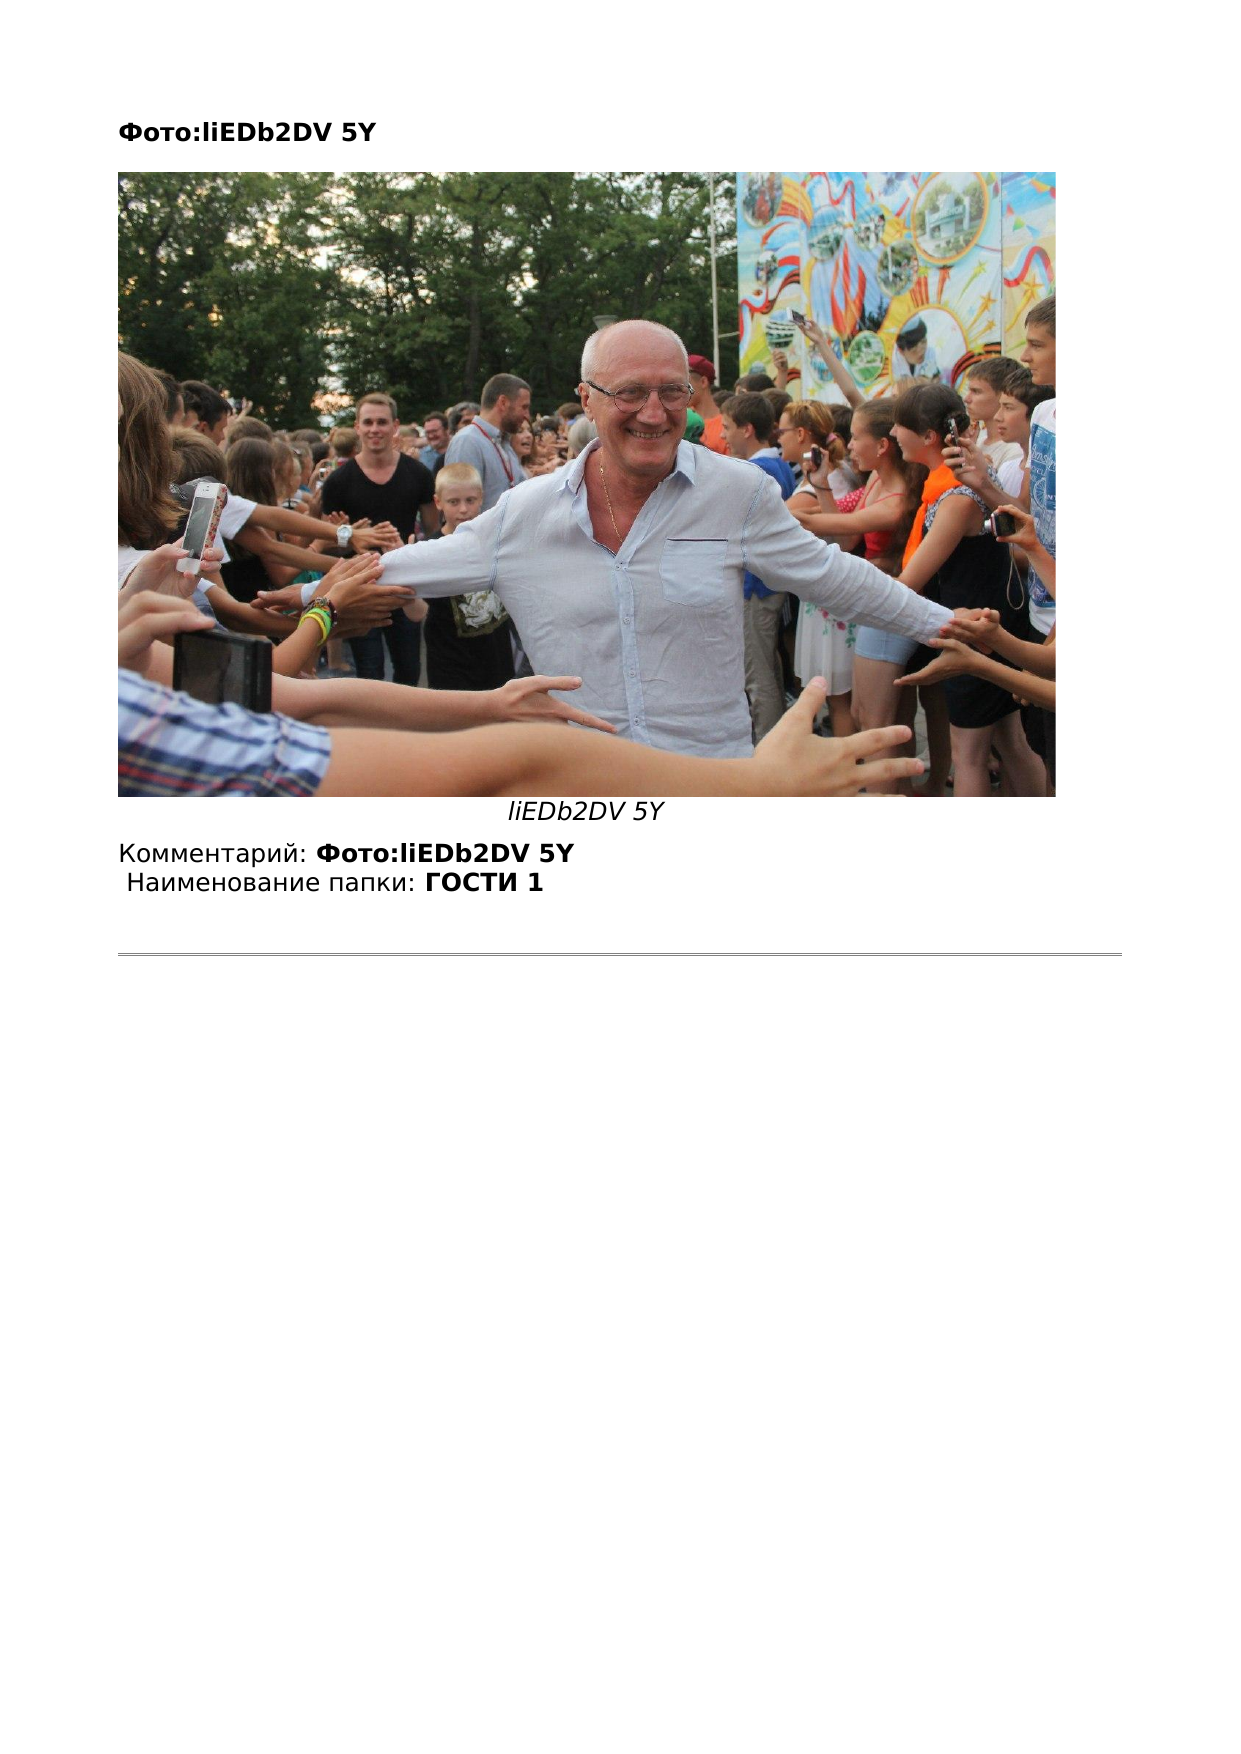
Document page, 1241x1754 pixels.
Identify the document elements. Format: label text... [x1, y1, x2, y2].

text liEDb2DV 5Y [118, 797, 1056, 826]
picture [118, 172, 1056, 797]
text Комментарий: Фото:liEDb2DV 5Y Наименование папки: ГОСТИ 1 [118, 839, 1122, 926]
subtitle Фото:liEDb2DV 5Y [118, 118, 1122, 147]
